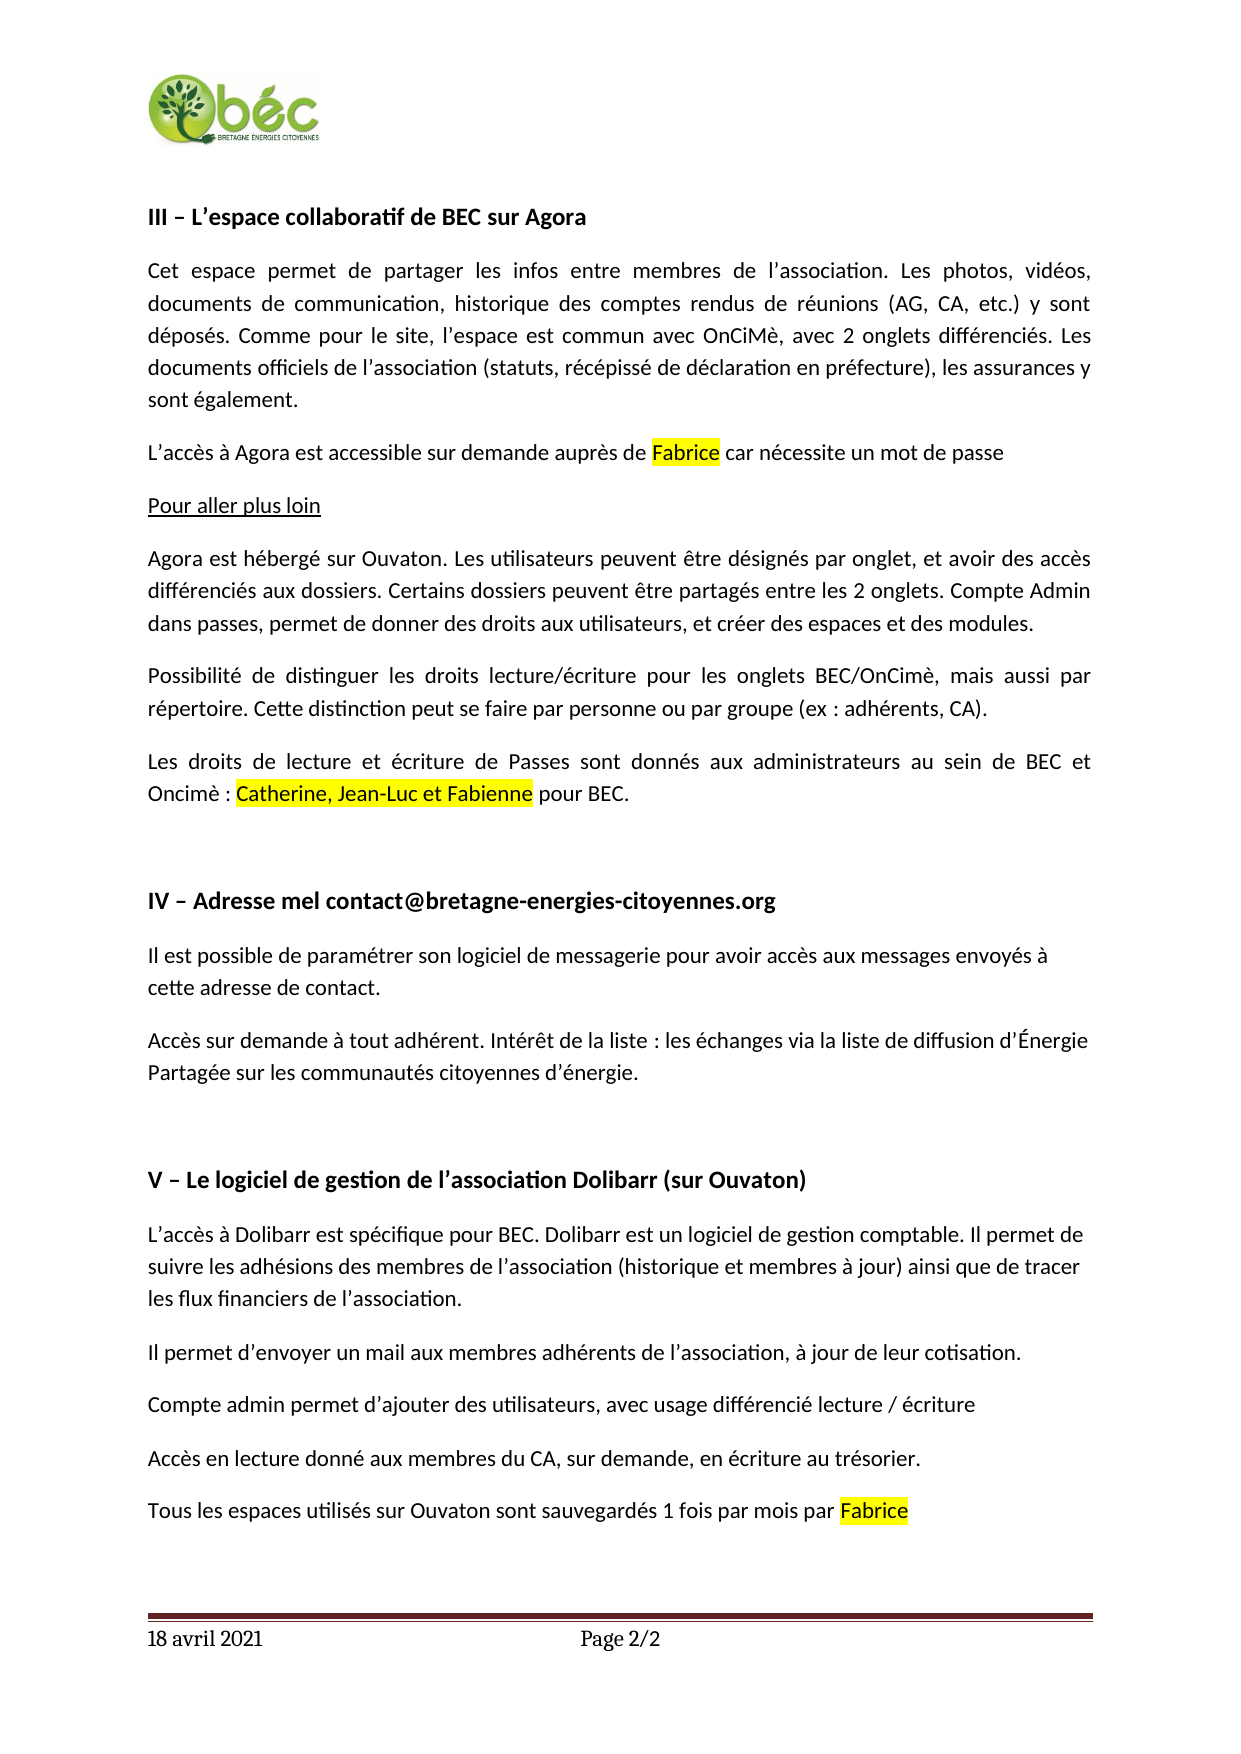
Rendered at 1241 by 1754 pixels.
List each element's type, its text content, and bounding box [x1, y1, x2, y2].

text Cet espace permet de partager les infos entre membres de l’association. Les photos, vidéos, documents de communication, historique des comptes rendus de réunions (AG, CA, etc.) y sont déposés. Comme pour le site, l’espace est commun avec OnCiMè, avec 2 onglets différenciés. Les documents officiels de l’association (statuts, récépissé de déclaration en préfecture), les assurances y sont également. [148, 256, 1093, 413]
text Accès en lecture donné aux membres du CA, sur demande, en écriture au trésorier. [148, 1444, 1093, 1472]
text L’accès à Dolibarr est spécifique pour BEC. Dolibarr est un logiciel de gestion comptable. Il permet de suivre les adhésions des membres de l’association (historique et membres à jour) ainsi que de tracer les flux financiers de l’association. [148, 1220, 1093, 1313]
text Il permet d’envoyer un mail aux membres adhérents de l’association, à jour de leur cotisation. [148, 1338, 1093, 1366]
text Les droits de lecture et écriture de Passes sont donnés aux administrateurs au sein de BEC et Oncimè : Catherine, Jean-Luc et Fabienne pour BEC. [148, 747, 1093, 807]
text L’accès à Agora est accessible sur demande auprès de Fabrice car nécessite un mot de passe [148, 438, 1093, 466]
text V – Le logiciel de gestion de l’association Dolibarr (sur Ouvaton) [148, 1164, 1093, 1195]
text IV – Adresse mel contact@bretagne-energies-citoyennes.org [148, 885, 1093, 916]
text Possibilité de distinguer les droits lecture/écriture pour les onglets BEC/OnCimè, mais aussi par répertoire. Cette distinction peut se faire par personne ou par groupe (ex : adhérents, CA). [148, 662, 1093, 722]
picture [147, 73, 320, 147]
text III – L’espace collaboratif de BEC sur Agora [148, 201, 1093, 231]
text Pour aller plus loin [148, 491, 1093, 519]
text Tous les espaces utilisés sur Ouvaton sont sauvegardés 1 fois par mois par Fabrice [148, 1497, 1093, 1525]
text Accès sur demande à tout adhérent. Intérêt de la liste : les échanges via la liste de diffusion d’Énergie Partagée sur les communautés citoyennes d’énergie. [148, 1026, 1093, 1086]
text Compte admin permet d’ajouter des utilisateurs, avec usage différencié lecture / écriture [148, 1391, 1093, 1419]
text Il est possible de paramétrer son logiciel de messagerie pour avoir accès aux messages envoyés à cette adresse de contact. [148, 941, 1093, 1001]
text Agora est hébergé sur Ouvaton. Les utilisateurs peuvent être désignés par onglet, et avoir des accès différenciés aux dossiers. Certains dossiers peuvent être partagés entre les 2 onglets. Compte Admin dans passes, permet de donner des droits aux utilisateurs, et créer des espaces et des modules. [148, 544, 1093, 637]
